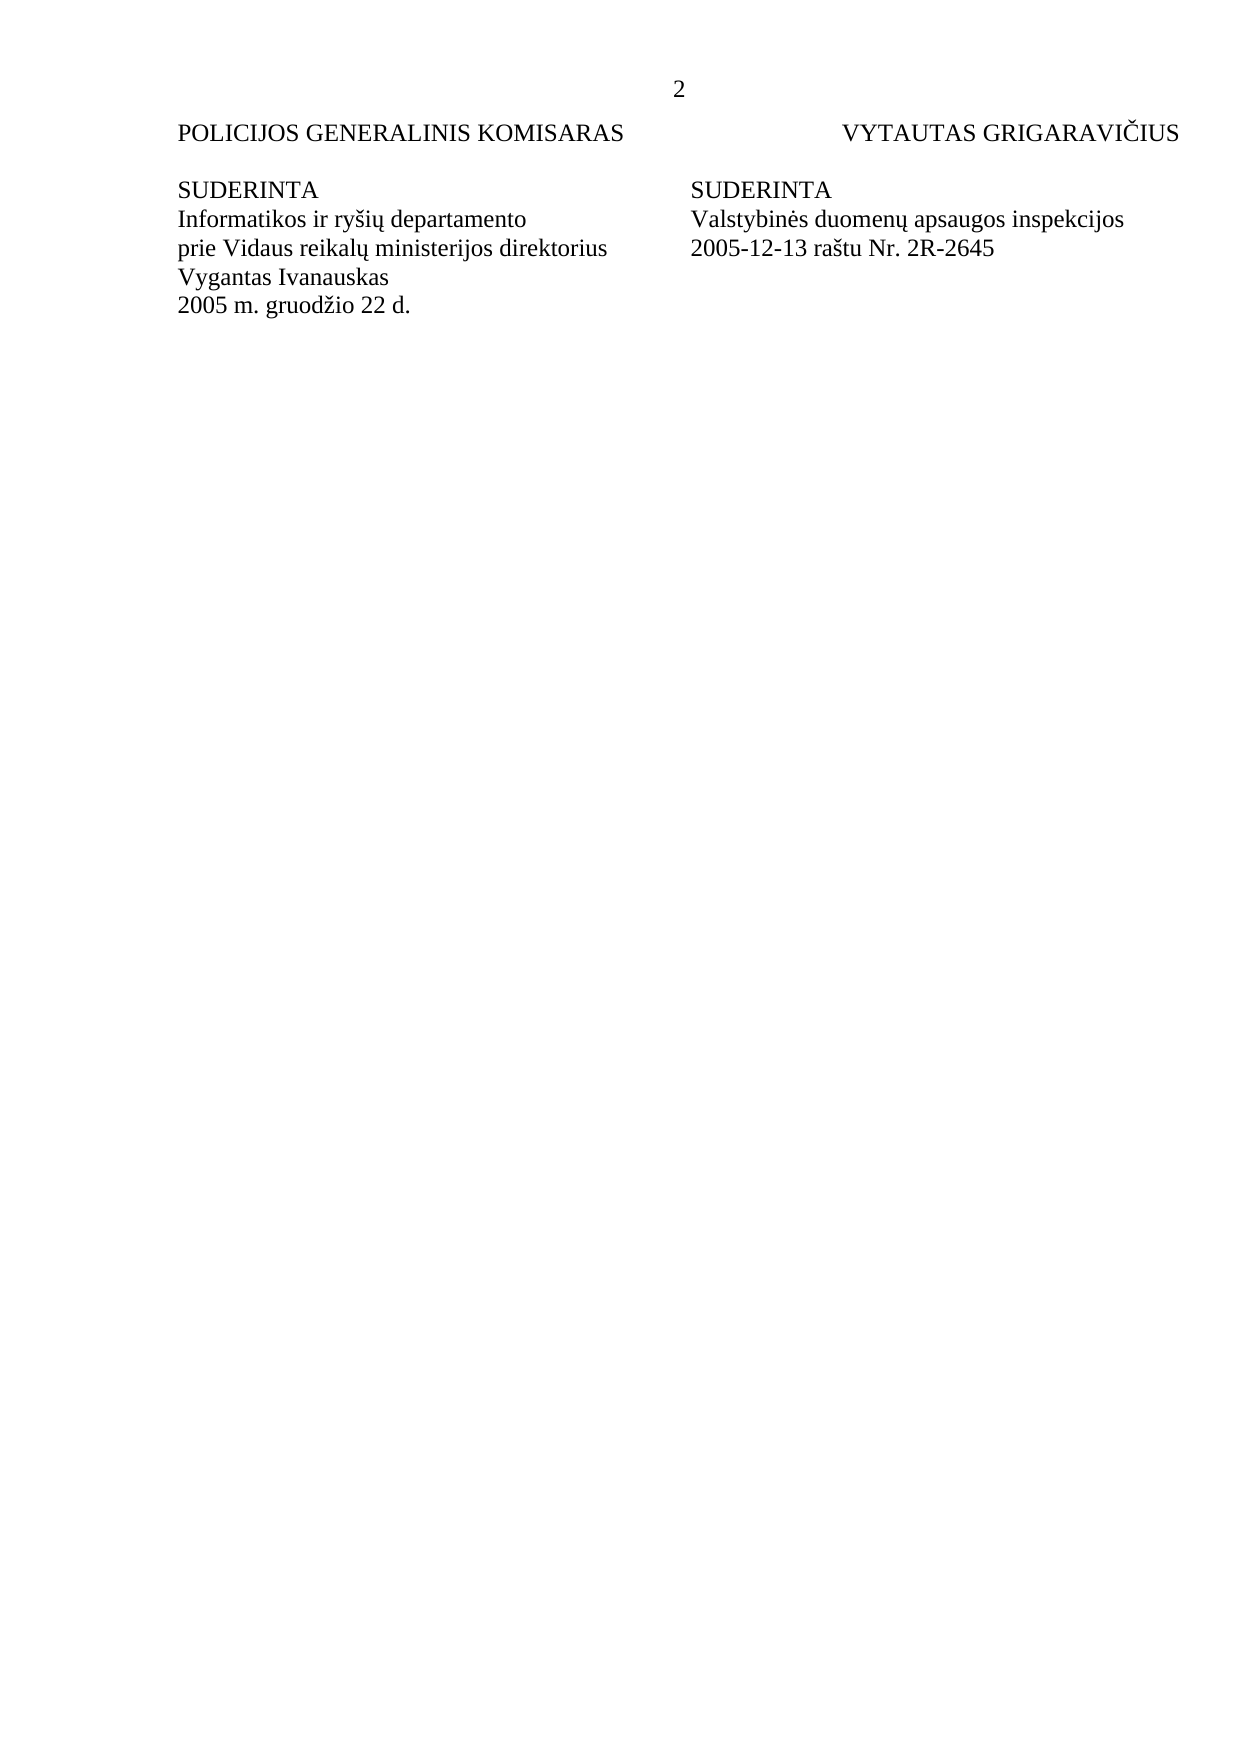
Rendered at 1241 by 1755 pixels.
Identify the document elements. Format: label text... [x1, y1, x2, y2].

text prie Vidaus reikalų ministerijos direktorius 2005-12-13 raštu Nr. 2R-2645 [177, 233, 1181, 262]
text Vygantas Ivanauskas [177, 262, 1181, 291]
text Informatikos ir ryšių departamento Valstybinės duomenų apsaugos inspekcijos [177, 204, 1181, 233]
text SUDERINTA SUDERINTA [177, 176, 1181, 204]
text 2005 m. gruodžio 22 d. [177, 291, 1181, 319]
text POLICIJOS GENERALINIS KOMISARAS VYTAUTAS GRIGARAVIČIUS [177, 118, 1190, 147]
